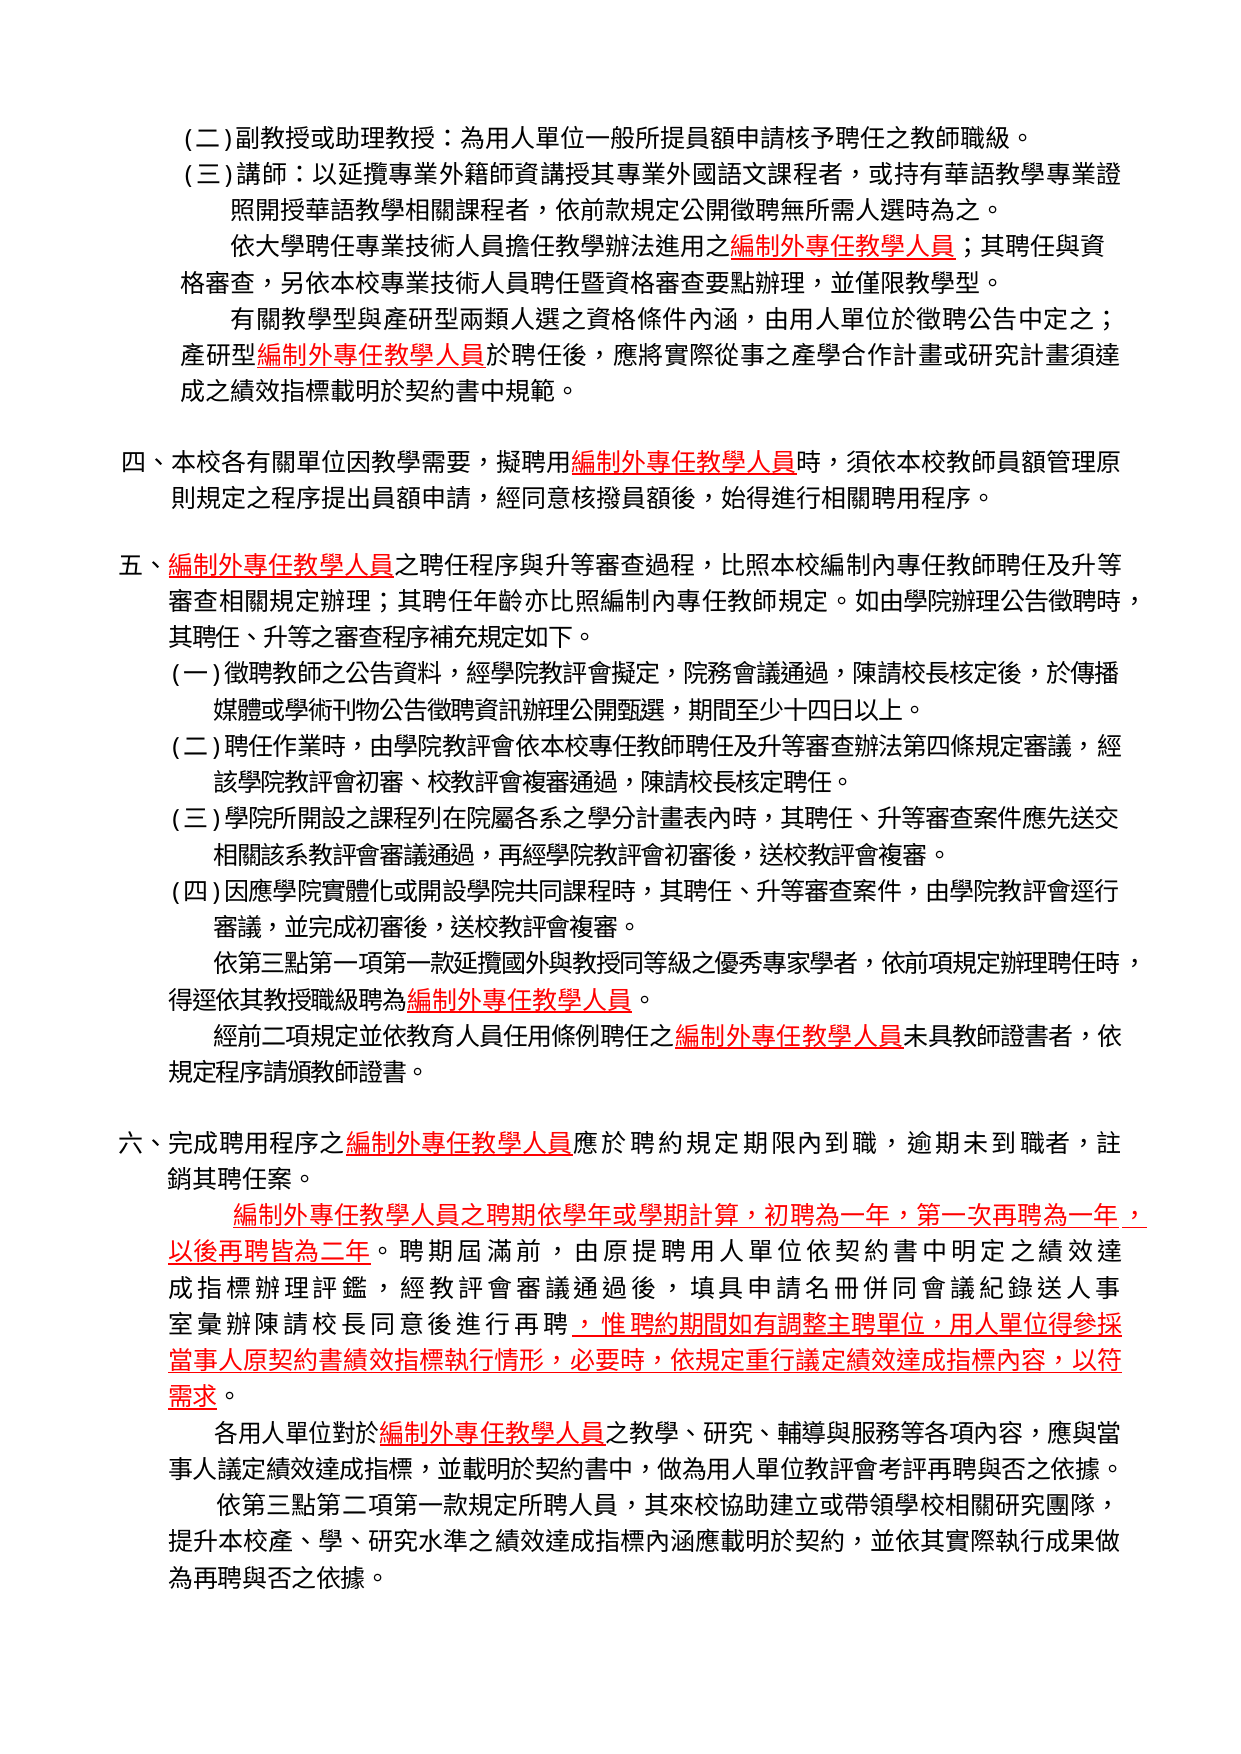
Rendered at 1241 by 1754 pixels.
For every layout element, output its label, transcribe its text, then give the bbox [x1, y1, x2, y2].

text 各用人單位對於編制外專任教學人員之教學、研究、輔導與服務等各項內容，應與當事人議定績效達成指標，並載明於契約書中，做為用人單位教評會考評再聘與否之依據。 [168, 1413, 1122, 1486]
text (一)徵聘教師之公告資料，經學院教評會擬定，院務會議通過，陳請校長核定後，於傳播媒體或學術刊物公告徵聘資訊辦理公開甄選，期間至少十四日以上。 [168, 654, 1122, 726]
text 依第三點第二項第一款規定所聘人員，其來校協助建立或帶領學校相關研究團隊，提升本校產、學、研究水準之績效達成指標內涵應載明於契約，並依其實際執行成果做為再聘與否之依據。 [168, 1486, 1122, 1594]
text 編制外專任教學人員之聘期依學年或學期計算，初聘為一年，第一次再聘為一年，以後再聘皆為二年。聘期屆滿前，由原提聘用人單位依契約書中明定之績效達成指標辦理評鑑，經教評會審議通過後，填具申請名冊併同會議紀錄送人事室彙辦陳請校長同意後進行再聘，惟聘約期間如有調整主聘單位，用人單位得參採當事人原契約書績效指標執行情形，必要時，依規定重行議定績效達成指標內容，以符需求。 [168, 1196, 1122, 1372]
text 有關教學型與產研型兩類人選之資格條件內涵，由用人單位於徵聘公告中定之；產研型編制外專任教學人員於聘任後，應將實際從事之產學合作計畫或研究計畫須達成之績效指標載明於契約書中規範。 [181, 299, 1122, 408]
text (三)學院所開設之課程列在院屬各系之學分計畫表內時，其聘任、升等審查案件應先送交相關該系教評會審議通過，再經學院教評會初審後，送校教評會複審。 [168, 799, 1122, 871]
text 五、編制外專任教學人員之聘任程序與升等審查過程，比照本校編制內專任教師聘任及升等審查相關規定辦理；其聘任年齡亦比照編制內專任教師規定。如由學院辦理公告徵聘時，其聘任、升等之審查程序補充規定如下。 [118, 545, 1122, 654]
text 編制外專任教學人員之聘期依學年或學期計算，初聘為一年，第一次再聘為一年，以後再聘皆為二年。聘期屆滿前，由原提聘用人單位依契約書中明定之績效達成指標辦理評鑑，經教評會審議通過後，填具申請名冊併同會議紀錄送人事室彙辦陳請校長同意後進行再聘，惟聘約期間如有調整主聘單位，用人單位得參採當事人原契約書績效指標執行情形，必要時，依規定重行議定績效達成指標內容，以符需求。 [168, 1373, 1122, 1413]
text 六、完成聘用程序之編制外專任教學人員應於聘約規定期限內到職，逾期未到職者，註銷其聘任案。 [118, 1123, 1122, 1196]
text (四)因應學院實體化或開設學院共同課程時，其聘任、升等審查案件，由學院教評會逕行審議，並完成初審後，送校教評會複審。 [168, 871, 1122, 944]
text (二)聘任作業時，由學院教評會依本校專任教師聘任及升等審查辦法第四條規定審議，經該學院教評會初審、校教評會複審通過，陳請校長核定聘任。 [168, 726, 1122, 799]
text 四、本校各有關單位因教學需要，擬聘用編制外專任教學人員時，須依本校教師員額管理原則規定之程序提出員額申請，經同意核撥員額後，始得進行相關聘用程序。 [121, 442, 1122, 515]
text 依大學聘任專業技術人員擔任教學辦法進用之編制外專任教學人員；其聘任與資格審查，另依本校專業技術人員聘任暨資格審查要點辦理，並僅限教學型。 [181, 227, 1122, 299]
text (二)副教授或助理教授：為用人單位一般所提員額申請核予聘任之教師職級。 [181, 118, 1122, 154]
text 經前二項規定並依教育人員任用條例聘任之編制外專任教學人員未具教師證書者，依規定程序請頒教師證書。 [168, 1016, 1122, 1089]
text (三)講師：以延攬專業外籍師資講授其專業外國語文課程者，或持有華語教學專業證照開授華語教學相關課程者，依前款規定公開徵聘無所需人選時為之。 [181, 154, 1122, 227]
text 依第三點第一項第一款延攬國外與教授同等級之優秀專家學者，依前項規定辦理聘任時，得逕依其教授職級聘為編制外專任教學人員。 [168, 944, 1122, 1016]
